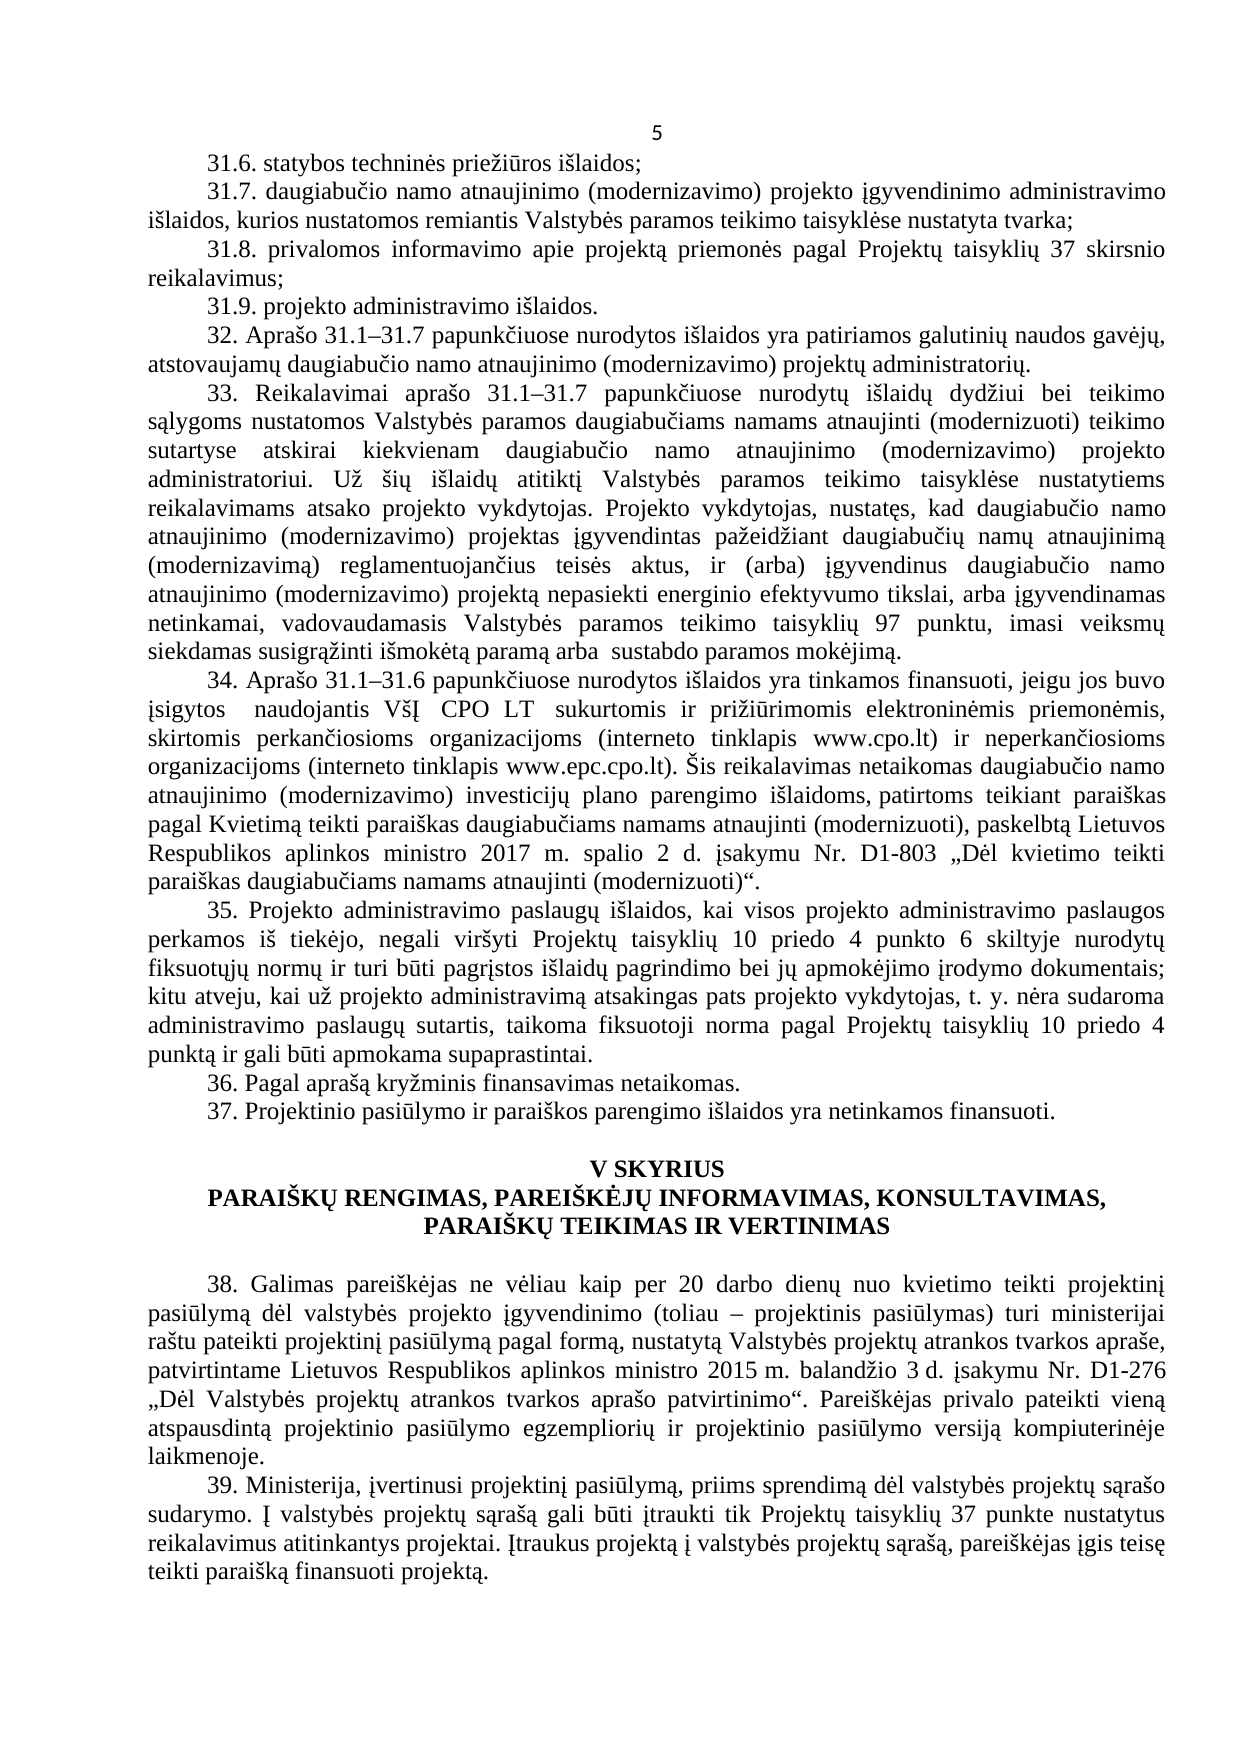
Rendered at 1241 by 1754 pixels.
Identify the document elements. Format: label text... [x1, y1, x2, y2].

text 38. Galimas pareiškėjas ne vėliau kaip per 20 darbo dienų nuo kvietimo teikti projektinį pasiūlymą dėl valstybės projekto įgyvendinimo (toliau – projektinis pasiūlymas) turi ministerijai raštu pateikti projektinį pasiūlymą pagal formą, nustatytą Valstybės projektų atrankos tvarkos apraše, patvirtintame Lietuvos Respublikos aplinkos ministro 2015 m. balandžio 3 d. įsakymu Nr. D1-276 „Dėl Valstybės projektų atrankos tvarkos aprašo patvirtinimo“. Pareiškėjas privalo pateikti vieną atspausdintą projektinio pasiūlymo egzempliorių ir projektinio pasiūlymo versiją kompiuterinėje laikmenoje. [148, 1269, 1166, 1470]
text V SKYRIUS [148, 1154, 1166, 1183]
text 39. Ministerija, įvertinusi projektinį pasiūlymą, priims sprendimą dėl valstybės projektų sąrašo sudarymo. Į valstybės projektų sąrašą gali būti įtraukti tik Projektų taisyklių 37 punkte nustatytus reikalavimus atitinkantys projektai. Įtraukus projektą į valstybės projektų sąrašą, pareiškėjas įgis teisę teikti paraišką finansuoti projektą. [148, 1470, 1166, 1585]
text 31.8. privalomos informavimo apie projektą priemonės pagal Projektų taisyklių 37 skirsnio reikalavimus; [148, 234, 1166, 291]
text 31.7. daugiabučio namo atnaujinimo (modernizavimo) projekto įgyvendinimo administravimo išlaidos, kurios nustatomos remiantis Valstybės paramos teikimo taisyklėse nustatyta tvarka; [148, 176, 1166, 234]
text 34. Aprašo 31.1–31.6 papunkčiuose nurodytos išlaidos yra tinkamos finansuoti, jeigu jos buvo įsigytos naudojantis VšĮ CPO LT sukurtomis ir prižiūrimomis elektroninėmis priemonėmis, skirtomis perkančiosioms organizacijoms (interneto tinklapis www.cpo.lt) ir neperkančiosioms organizacijoms (interneto tinklapis www.epc.cpo.lt). Šis reikalavimas netaikomas daugiabučio namo atnaujinimo (modernizavimo) investicijų plano parengimo išlaidoms, patirtoms teikiant paraiškas pagal Kvietimą teikti paraiškas daugiabučiams namams atnaujinti (modernizuoti), paskelbtą Lietuvos Respublikos aplinkos ministro 2017 m. spalio 2 d. įsakymu Nr. D1-803 „Dėl kvietimo teikti paraiškas daugiabučiams namams atnaujinti (modernizuoti)“. [148, 665, 1166, 895]
text 32. Aprašo 31.1–31.7 papunkčiuose nurodytos išlaidos yra patiriamos galutinių naudos gavėjų, atstovaujamų daugiabučio namo atnaujinimo (modernizavimo) projektų administratorių. [148, 320, 1166, 378]
text 37. Projektinio pasiūlymo ir paraiškos parengimo išlaidos yra netinkamos finansuoti. [148, 1096, 1166, 1125]
text 36. Pagal aprašą kryžminis finansavimas netaikomas. [148, 1068, 1166, 1096]
text PARAIŠKŲ RENGIMAS, PAREIŠKĖJŲ INFORMAVIMAS, KONSULTAVIMAS, PARAIŠKŲ TEIKIMAS IR VERTINIMAS [148, 1183, 1166, 1240]
text 31.6. statybos techninės priežiūros išlaidos; [148, 148, 1166, 176]
text 31.9. projekto administravimo išlaidos. [148, 291, 1166, 320]
text 35. Projekto administravimo paslaugų išlaidos, kai visos projekto administravimo paslaugos perkamos iš tiekėjo, negali viršyti Projektų taisyklių 10 priedo 4 punkto 6 skiltyje nurodytų fiksuotųjų normų ir turi būti pagrįstos išlaidų pagrindimo bei jų apmokėjimo įrodymo dokumentais; kitu atveju, kai už projekto administravimą atsakingas pats projekto vykdytojas, t. y. nėra sudaroma administravimo paslaugų sutartis, taikoma fiksuotoji norma pagal Projektų taisyklių 10 priedo 4 punktą ir gali būti apmokama supaprastintai. [148, 895, 1166, 1068]
text 33. Reikalavimai aprašo 31.1–31.7 papunkčiuose nurodytų išlaidų dydžiui bei teikimo sąlygoms nustatomos Valstybės paramos daugiabučiams namams atnaujinti (modernizuoti) teikimo sutartyse atskirai kiekvienam daugiabučio namo atnaujinimo (modernizavimo) projekto administratoriui. Už šių išlaidų atitiktį Valstybės paramos teikimo taisyklėse nustatytiems reikalavimams atsako projekto vykdytojas. Projekto vykdytojas, nustatęs, kad daugiabučio namo atnaujinimo (modernizavimo) projektas įgyvendintas pažeidžiant daugiabučių namų atnaujinimą (modernizavimą) reglamentuojančius teisės aktus, ir (arba) įgyvendinus daugiabučio namo atnaujinimo (modernizavimo) projektą nepasiekti energinio efektyvumo tikslai, arba įgyvendinamas netinkamai, vadovaudamasis Valstybės paramos teikimo taisyklių 97 punktu, imasi veiksmų siekdamas susigrąžinti išmokėtą paramą arba sustabdo paramos mokėjimą. [148, 378, 1166, 665]
